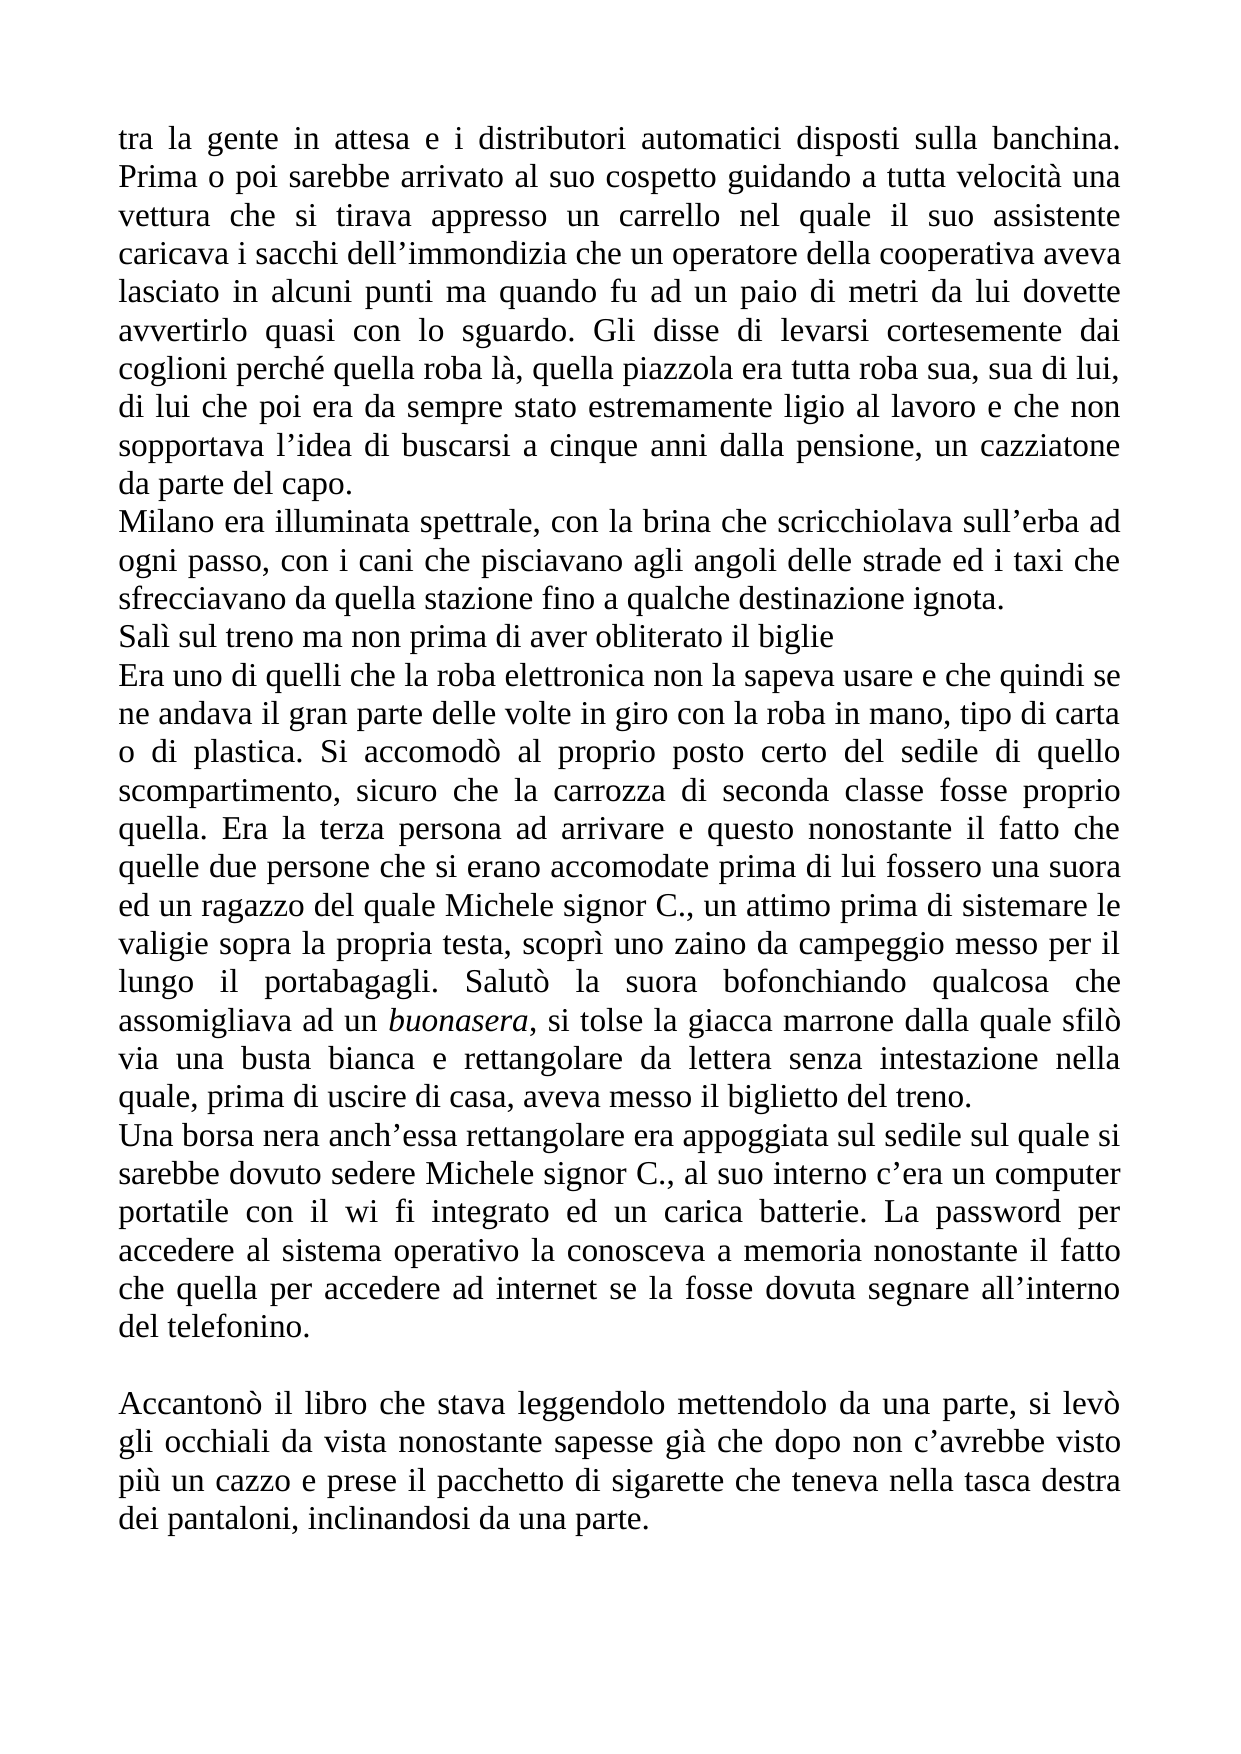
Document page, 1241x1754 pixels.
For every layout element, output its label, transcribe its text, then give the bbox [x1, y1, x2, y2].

text Milano era illuminata spettrale, con la brina che scricchiolava sull’erba ad ogni passo, con i cani che pisciavano agli angoli delle strade ed i taxi che sfrecciavano da quella stazione fino a qualche destinazione ignota. [118, 501, 1122, 616]
text Era uno di quelli che la roba elettronica non la sapeva usare e che quindi se ne andava il gran parte delle volte in giro con la roba in mano, tipo di carta o di plastica. Si accomodò al proprio posto certo del sedile di quello scompartimento, sicuro che la carrozza di seconda classe fosse proprio quella. Era la terza persona ad arrivare e questo nonostante il fatto che quelle due persone che si erano accomodate prima di lui fossero una suora ed un ragazzo del quale Michele signor C., un attimo prima di sistemare le valigie sopra la propria testa, scoprì uno zaino da campeggio messo per il lungo il portabagagli. Salutò la suora bofonchiando qualcosa che assomigliava ad un buonasera, si tolse la giacca marrone dalla quale sfilò via una busta bianca e rettangolare da lettera senza intestazione nella quale, prima di uscire di casa, aveva messo il biglietto del treno. [118, 655, 1122, 1115]
text Una borsa nera anch’essa rettangolare era appoggiata sul sedile sul quale si sarebbe dovuto sedere Michele signor C., al suo interno c’era un computer portatile con il wi fi integrato ed un carica batterie. La password per accedere al sistema operativo la conosceva a memoria nonostante il fatto che quella per accedere ad internet se la fosse dovuta segnare all’interno del telefonino. [118, 1115, 1122, 1345]
text Salì sul treno ma non prima di aver obliterato il biglie [118, 616, 1122, 655]
text Accantonò il libro che stava leggendolo mettendolo da una parte, si levò gli occhiali da vista nonostante sapesse già che dopo non c’avrebbe visto più un cazzo e prese il pacchetto di sigarette che teneva nella tasca destra dei pantaloni, inclinandosi da una parte. [118, 1383, 1122, 1536]
text tra la gente in attesa e i distributori automatici disposti sulla banchina. Prima o poi sarebbe arrivato al suo cospetto guidando a tutta velocità una vettura che si tirava appresso un carrello nel quale il suo assistente caricava i sacchi dell’immondizia che un operatore della cooperativa aveva lasciato in alcuni punti ma quando fu ad un paio di metri da lui dovette avvertirlo quasi con lo sguardo. Gli disse di levarsi cortesemente dai coglioni perché quella roba là, quella piazzola era tutta roba sua, sua di lui, di lui che poi era da sempre stato estremamente ligio al lavoro e che non sopportava l’idea di buscarsi a cinque anni dalla pensione, un cazziatone da parte del capo. [118, 118, 1122, 501]
